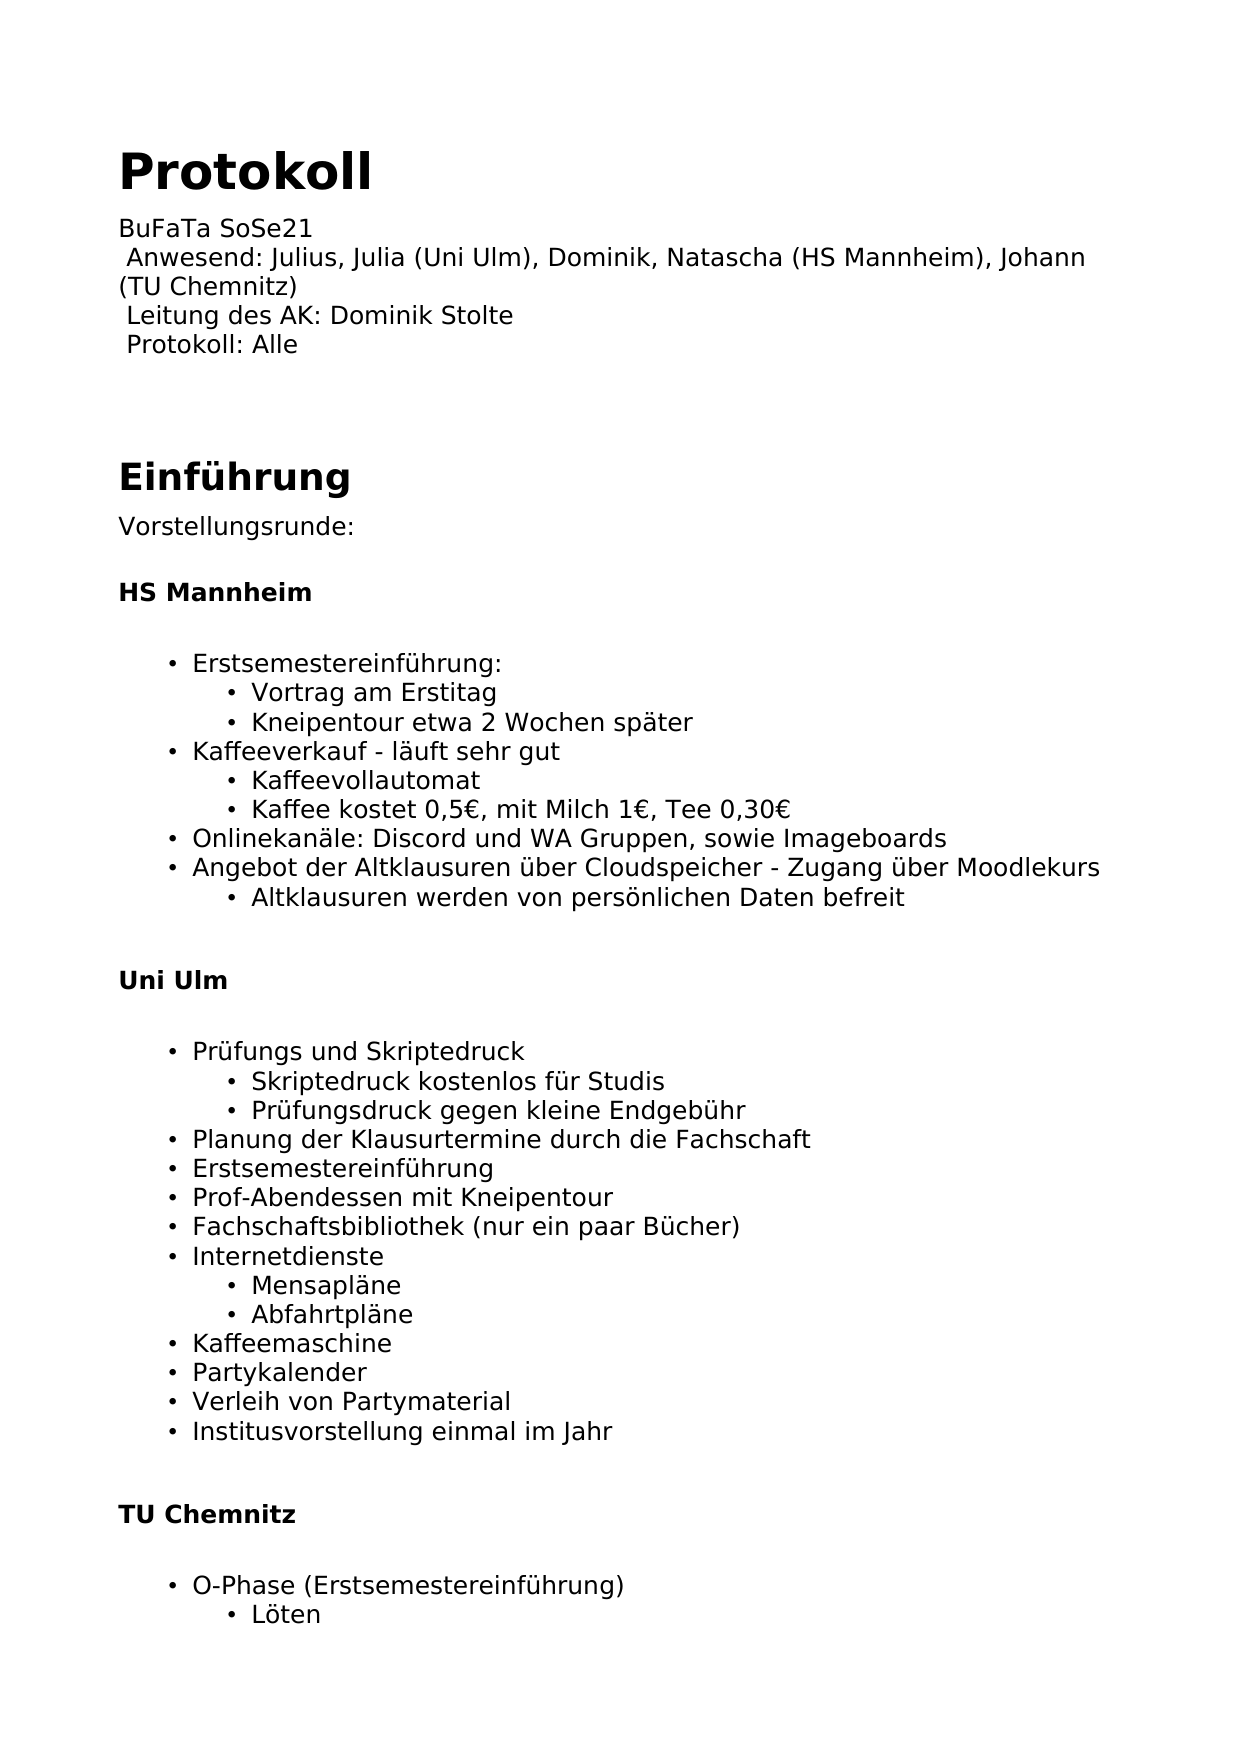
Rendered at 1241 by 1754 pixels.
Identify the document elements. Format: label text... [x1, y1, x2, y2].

text Vorstellungsrunde: [118, 512, 1122, 541]
list Vortrag am Erstitag [236, 679, 1122, 708]
list Kaffee kostet 0,5€, mit Milch 1€, Tee 0,30€ [236, 795, 1122, 824]
list Abfahrtpläne [236, 1300, 1122, 1329]
text BuFaTa SoSe21 Anwesend: Julius, Julia (Uni Ulm), Dominik, Natascha (HS Mannheim), Johann (TU Chemnitz) Leitung des AK: Dominik Stolte Protokoll: Alle [118, 214, 1122, 418]
list Verleih von Partymaterial [177, 1388, 1122, 1417]
list Onlinekanäle: Discord und WA Gruppen, sowie Imageboards [177, 824, 1122, 854]
subtitle Protokoll [118, 143, 1122, 201]
list Planung der Klausurtermine durch die Fachschaft [177, 1125, 1122, 1154]
subtitle Uni Ulm [118, 966, 1122, 996]
list Prüfungs und Skriptedruck [177, 1038, 1122, 1067]
list O-Phase (Erstsemestereinführung) [177, 1572, 1122, 1601]
list Kaffeeverkauf - läuft sehr gut [177, 737, 1122, 766]
list Internetdienste [177, 1242, 1122, 1271]
list Altklausuren werden von persönlichen Daten befreit [236, 883, 1122, 912]
list Mensapläne [236, 1271, 1122, 1300]
list Erstsemestereinführung [177, 1154, 1122, 1183]
list Prüfungsdruck gegen kleine Endgebühr [236, 1096, 1122, 1125]
list Institusvorstellung einmal im Jahr [177, 1417, 1122, 1446]
list Erstsemestereinführung: [177, 649, 1122, 679]
list Kaffeemaschine [177, 1329, 1122, 1358]
list Löten [236, 1601, 1122, 1630]
list Kneipentour etwa 2 Wochen später [236, 708, 1122, 737]
list Prof-Abendessen mit Kneipentour [177, 1183, 1122, 1213]
list Fachschaftsbibliothek (nur ein paar Bücher) [177, 1213, 1122, 1242]
list Angebot der Altklausuren über Cloudspeicher - Zugang über Moodlekurs [177, 854, 1122, 883]
subtitle HS Mannheim [118, 578, 1122, 607]
list Skriptedruck kostenlos für Studis [236, 1067, 1122, 1096]
subtitle Einführung [118, 456, 1122, 499]
list Kaffeevollautomat [236, 766, 1122, 795]
subtitle TU Chemnitz [118, 1500, 1122, 1529]
list Partykalender [177, 1358, 1122, 1388]
